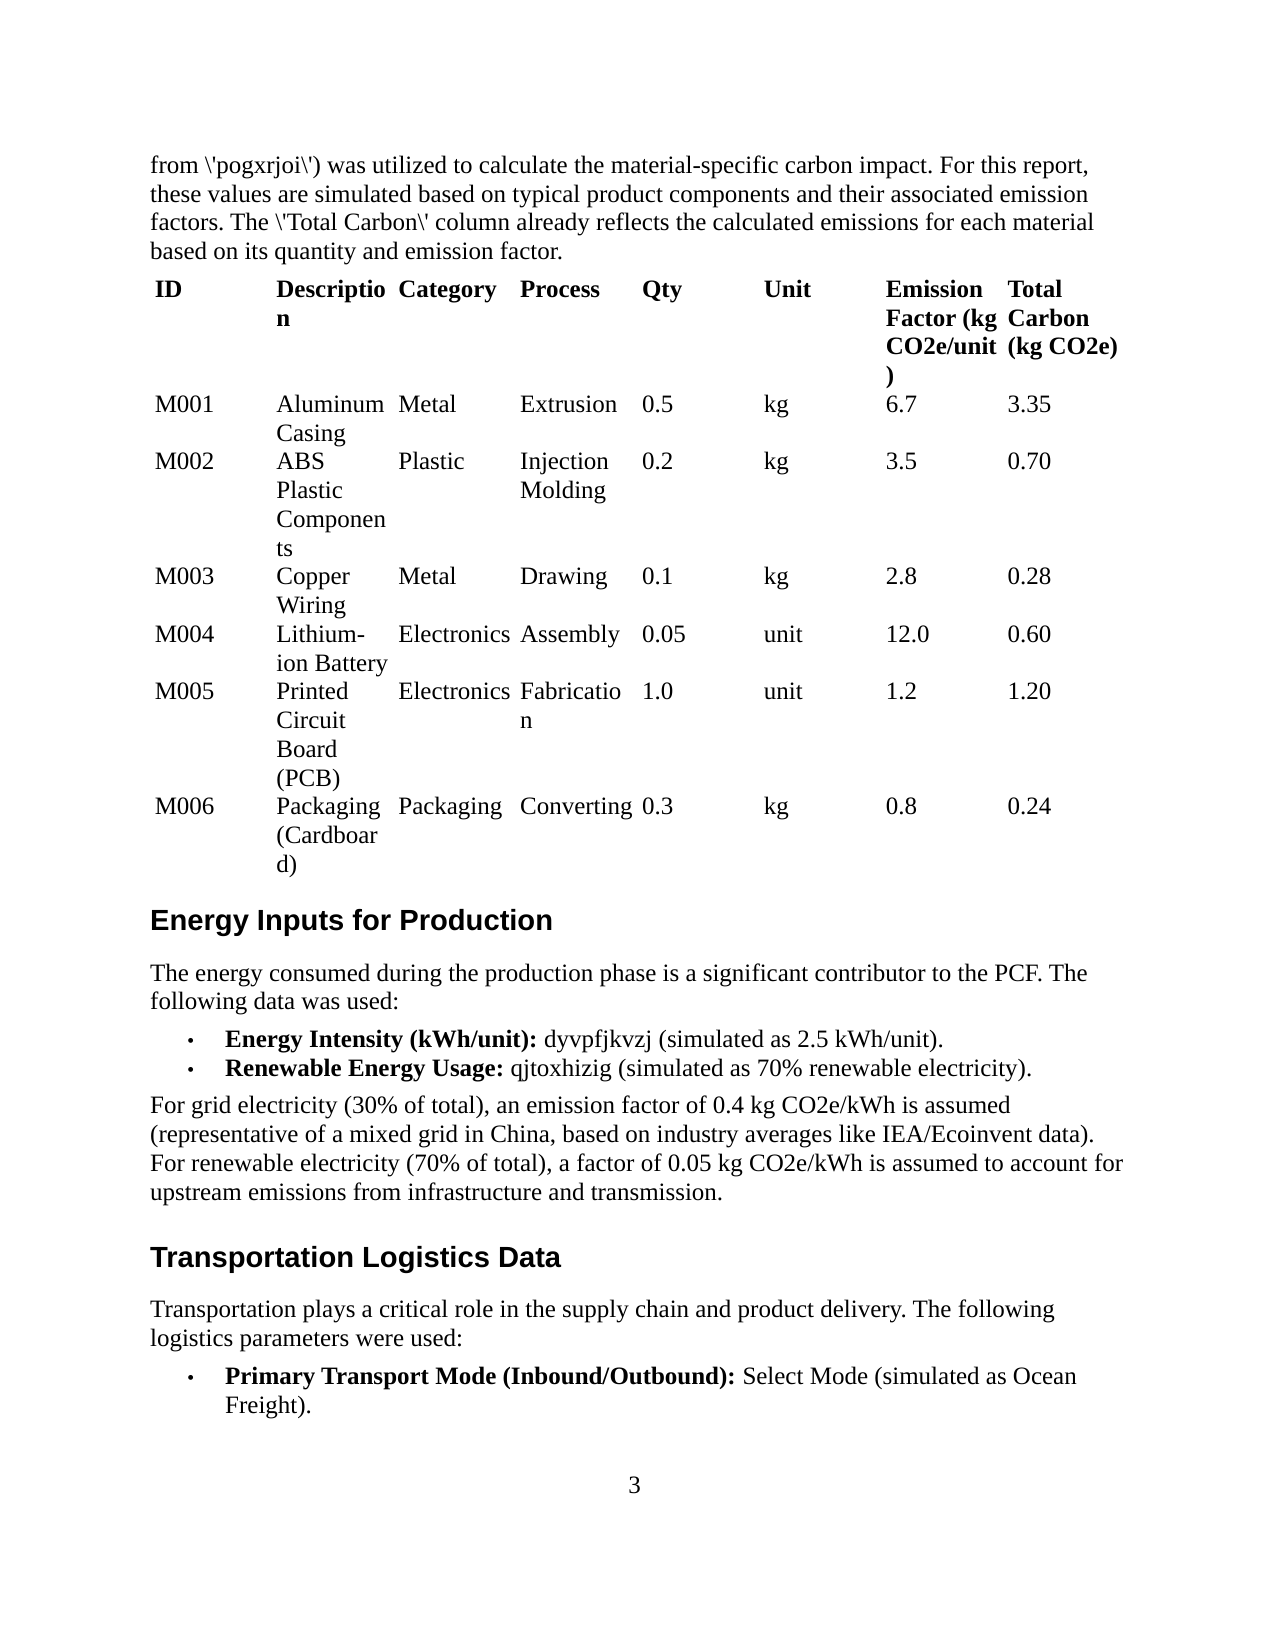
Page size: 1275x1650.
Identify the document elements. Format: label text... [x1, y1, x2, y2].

table_header Unit [759, 274, 881, 389]
table_cell Extrusion [516, 389, 637, 446]
table_header Category [394, 274, 516, 389]
text from \'pogxrjoi\') was utilized to calculate the material-specific carbon impact. For this report, these values are simulated based on typical product components and their associated emission factors. The \'Total Carbon\' column already reflects the calculated emissions for each material based on its quantity and emission factor. [150, 150, 1125, 265]
table_cell Electronics [394, 619, 516, 676]
table_cell Metal [394, 561, 516, 619]
table_cell Metal [394, 389, 516, 446]
table_cell 0.28 [1003, 561, 1125, 619]
table_cell unit [759, 676, 881, 791]
table_cell kg [759, 389, 881, 446]
table_cell M006 [150, 791, 272, 878]
table_cell M005 [150, 676, 272, 791]
table_cell M001 [150, 389, 272, 446]
table_cell 0.8 [881, 791, 1003, 878]
table_cell Packaging (Cardboard) [272, 791, 394, 878]
table_cell kg [759, 561, 881, 619]
table_header Qty [638, 274, 759, 389]
table_cell 1.0 [638, 676, 759, 791]
table_header Emission Factor (kg CO2e/unit) [881, 274, 1003, 389]
table_cell Injection Molding [516, 446, 637, 561]
table_cell 0.70 [1003, 446, 1125, 561]
table_cell 1.2 [881, 676, 1003, 791]
table_cell M004 [150, 619, 272, 676]
table_cell ABS Plastic Components [272, 446, 394, 561]
text Transportation plays a critical role in the supply chain and product delivery. The following logistics parameters were used: [150, 1294, 1125, 1352]
table_cell 1.20 [1003, 676, 1125, 791]
table_cell 0.24 [1003, 791, 1125, 878]
table_cell 12.0 [881, 619, 1003, 676]
table_cell Lithium-ion Battery [272, 619, 394, 676]
table_cell M003 [150, 561, 272, 619]
table_cell Printed Circuit Board (PCB) [272, 676, 394, 791]
text For grid electricity (30% of total), an emission factor of 0.4 kg CO2e/kWh is assumed (representative of a mixed grid in China, based on industry averages like IEA/Ecoinvent data). For renewable electricity (70% of total), a factor of 0.05 kg CO2e/kWh is assumed to account for upstream emissions from infrastructure and transmission. [150, 1091, 1125, 1206]
table_cell Plastic [394, 446, 516, 561]
table_cell Drawing [516, 561, 637, 619]
table_cell 0.2 [638, 446, 759, 561]
table_cell 0.3 [638, 791, 759, 878]
table_cell 6.7 [881, 389, 1003, 446]
table_cell Fabrication [516, 676, 637, 791]
table_cell Electronics [394, 676, 516, 791]
table_header Description [272, 274, 394, 389]
text The energy consumed during the production phase is a significant contributor to the PCF. The following data was used: [150, 958, 1125, 1015]
table_cell kg [759, 791, 881, 878]
table_cell Packaging [394, 791, 516, 878]
list Renewable Energy Usage: qjtoxhizig (simulated as 70% renewable electricity). [187, 1053, 1125, 1082]
table_cell kg [759, 446, 881, 561]
table_cell 2.8 [881, 561, 1003, 619]
table_header Total Carbon (kg CO2e) [1003, 274, 1125, 389]
table_cell M002 [150, 446, 272, 561]
table_header ID [150, 274, 272, 389]
list Primary Transport Mode (Inbound/Outbound): Select Mode (simulated as Ocean Freight). [187, 1361, 1125, 1418]
table_cell 3.5 [881, 446, 1003, 561]
table_cell 0.60 [1003, 619, 1125, 676]
list Energy Intensity (kWh/unit): dyvpfjkvzj (simulated as 2.5 kWh/unit). [187, 1024, 1125, 1053]
table_cell Copper Wiring [272, 561, 394, 619]
subtitle Transportation Logistics Data [150, 1239, 1125, 1273]
table_cell 3.35 [1003, 389, 1125, 446]
table_cell 0.1 [638, 561, 759, 619]
table_header Process [516, 274, 637, 389]
table_cell Converting [516, 791, 637, 878]
table_cell Assembly [516, 619, 637, 676]
table_cell 0.05 [638, 619, 759, 676]
table_cell Aluminum Casing [272, 389, 394, 446]
subtitle Energy Inputs for Production [150, 903, 1125, 936]
table_cell unit [759, 619, 881, 676]
table_cell 0.5 [638, 389, 759, 446]
